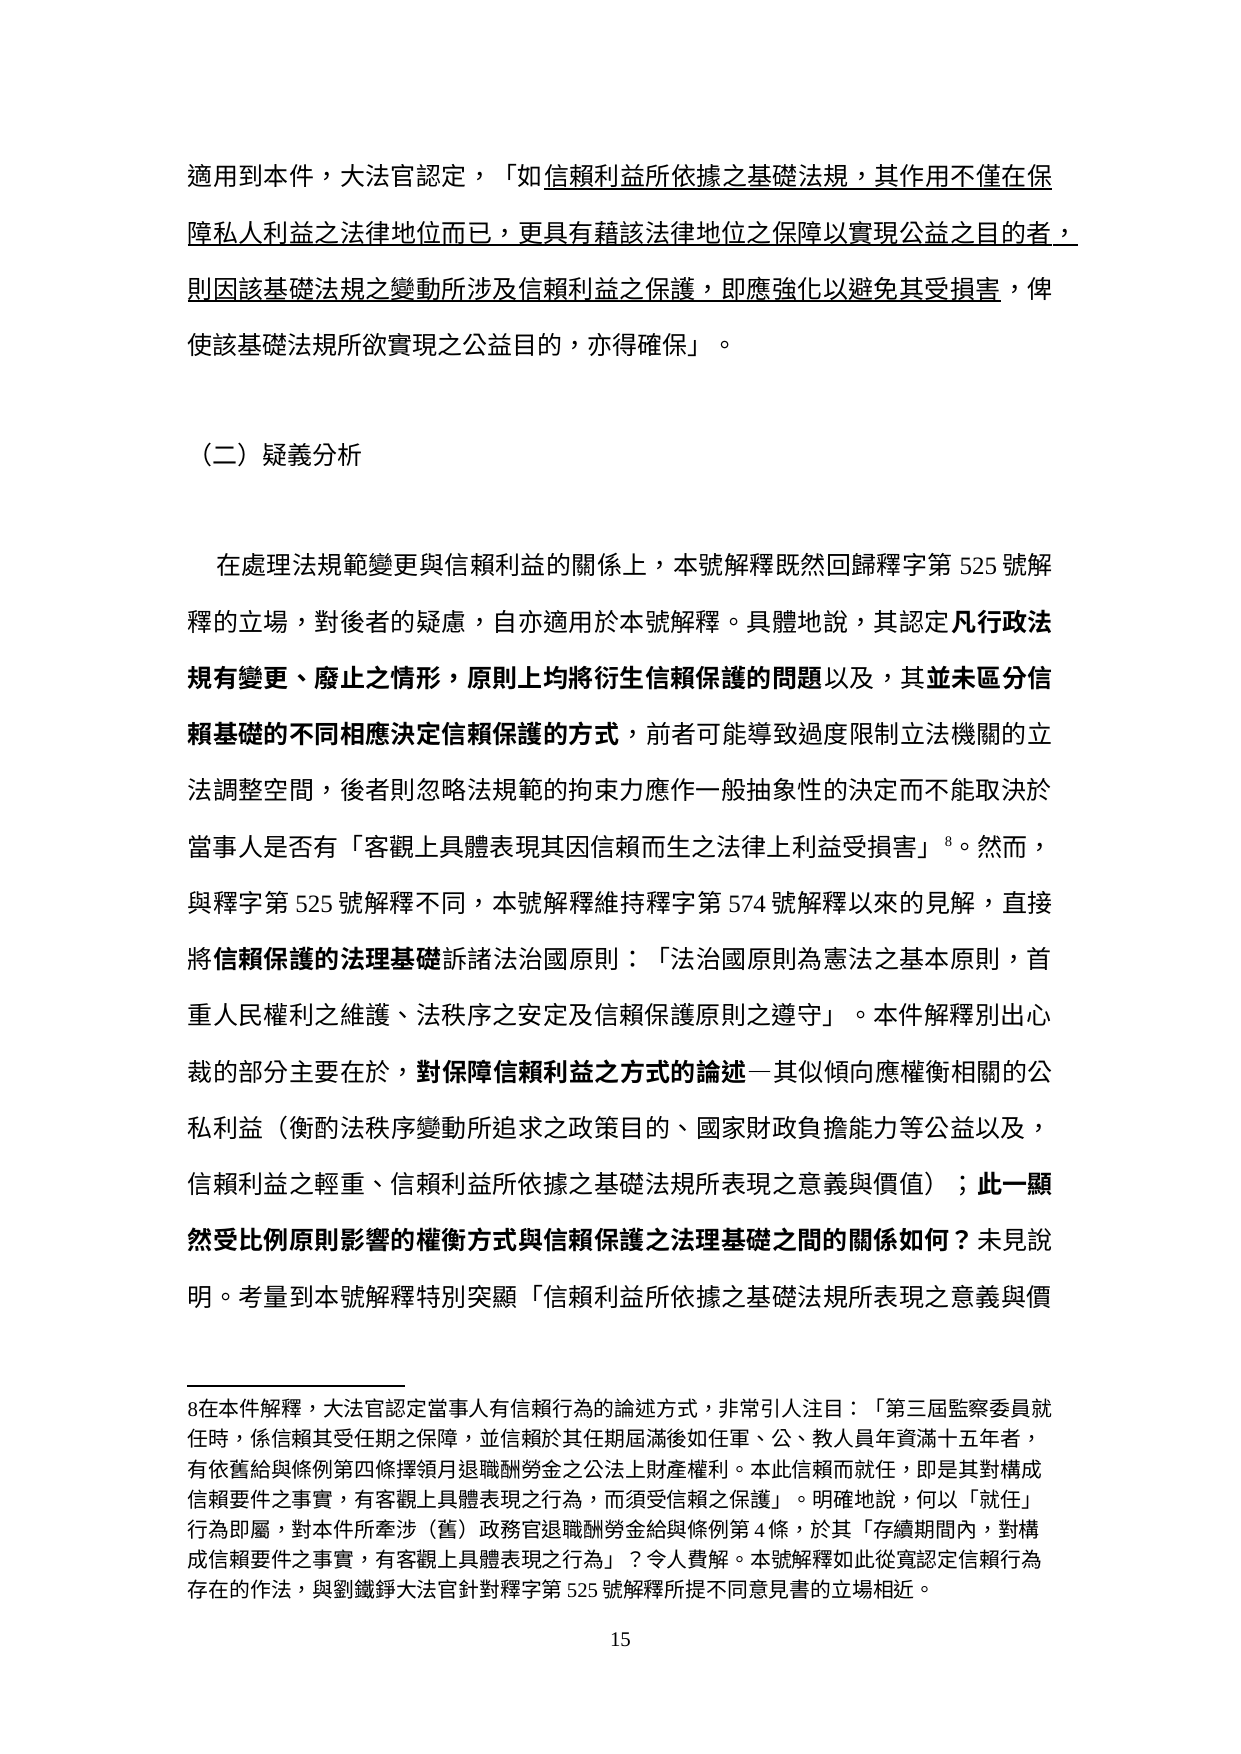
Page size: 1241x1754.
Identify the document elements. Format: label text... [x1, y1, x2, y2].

text （二）疑義分析 [187, 429, 1053, 466]
text 對法規修改、廢止與人民信賴保護的關係，本號解釋大體回歸前屆大法官在釋字第525號解釋表達的立場：「法治國原則為憲法之基本原則，首重人民權利之維護、法秩序之安定及信賴保護原則之遵守。行政法規公布施行後，制定或發布法規之機關依法定程序予以修改或廢止時，應兼顧規範對象信賴利益之保護。除法規預先定有施行期間或因情事變遷而停止適用，不生信賴保護問題外，其因公益之必要廢止法規或修改內容致人民客觀上具體表現其因信賴而生之法律上利益受損害，應採取合理之補救措施，或訂定過渡期間之條款，以減輕其損害或避免影響其依法所取得之法律上地位，方符憲法公益與私益平衡之意旨。受規範對象如已在因法規施行而產生信賴基礎之存續期間內，對構成信賴要件之事實，有客觀上具體表現之行為，且有值得保護之利益者，即應受信賴保護原則之保障（本院釋字第五二五號解釋參照）」。但本號解釋則提示，考量保障信賴利益的方式時，應斟酌權衡之因素：「至於如何保障其信賴利益，究係採取減輕或避免其損害，或避免影響其依法所取得法律上地位等方法，則須衡酌法秩序變動所追求之政策目的、國家財政負擔能力等公益因素及信賴利益之輕重、信賴利益所依據之基礎法規所表現之意義與價值等為合理之規定」。適用到本件，大法官認定，「如信賴利益所依據之基礎法規，其作用不僅在保障私人利益之法律地位而已，更具有藉該法律地位之保障以實現公益之目的者，則因該基礎法規之變動所涉及信賴利益之保護，即應強化以避免其受損害，俾使該基礎法規所欲實現之公益目的，亦得確保」。 [187, 245, 1053, 356]
text 對法規修改、廢止與人民信賴保護的關係，本號解釋大體回歸前屆大法官在釋字第525號解釋表達的立場：「法治國原則為憲法之基本原則，首重人民權利之維護、法秩序之安定及信賴保護原則之遵守。行政法規公布施行後，制定或發布法規之機關依法定程序予以修改或廢止時，應兼顧規範對象信賴利益之保護。除法規預先定有施行期間或因情事變遷而停止適用，不生信賴保護問題外，其因公益之必要廢止法規或修改內容致人民客觀上具體表現其因信賴而生之法律上利益受損害，應採取合理之補救措施，或訂定過渡期間之條款，以減輕其損害或避免影響其依法所取得之法律上地位，方符憲法公益與私益平衡之意旨。受規範對象如已在因法規施行而產生信賴基礎之存續期間內，對構成信賴要件之事實，有客觀上具體表現之行為，且有值得保護之利益者，即應受信賴保護原則之保障（本院釋字第五二五號解釋參照）」。但本號解釋則提示，考量保障信賴利益的方式時，應斟酌權衡之因素：「至於如何保障其信賴利益，究係採取減輕或避免其損害，或避免影響其依法所取得法律上地位等方法，則須衡酌法秩序變動所追求之政策目的、國家財政負擔能力等公益因素及信賴利益之輕重、信賴利益所依據之基礎法規所表現之意義與價值等為合理之規定」。適用到本件，大法官認定，「如信賴利益所依據之基礎法規，其作用不僅在保障私人利益之法律地位而已，更具有藉該法律地位之保障以實現公益之目的者，則因該基礎法規之變動所涉及信賴利益之保護，即應強化以避免其受損害，俾使該基礎法規所欲實現之公益目的，亦得確保」。 [187, 150, 1053, 244]
text 在處理法規範變更與信賴利益的關係上，本號解釋既然回歸釋字第525號解釋的立場，對後者的疑慮，自亦適用於本號解釋。具體地說，其認定凡行政法規有變更、廢止之情形，原則上均將衍生信賴保護的問題以及，其並未區分信賴基礎的不同相應決定信賴保護的方式，前者可能導致過度限制立法機關的立法調整空間，後者則忽略法規範的拘束力應作一般抽象性的決定而不能取決於當事人是否有「客觀上具體表現其因信賴而生之法律上利益受損害」。然而，與釋字第525號解釋不同，本號解釋維持釋字第574號解釋以來的見解，直接將信賴保護的法理基礎訴諸法治國原則：「法治國原則為憲法之基本原則，首重人民權利之維護、法秩序之安定及信賴保護原則之遵守」。本件解釋別出心裁的部分主要在於，對保障信賴利益之方式的論述―其似傾向應權衡相關的公私利益（衡酌法秩序變動所追求之政策目的、國家財政負擔能力等公益以及，信賴利益之輕重、信賴利益所依據之基礎法規所表現之意義與價值）；此一顯然受比例原則影響的權衡方式與信賴保護之法理基礎之間的關係如何？未見說明。考量到本號解釋特別突顯「信賴利益所依據之基礎法規所表現之意義與價值」一點，尤有必要釐清此種權衡方式與信賴保護基礎之間的關係，否則將據何以劃定，應列入權衡的因素？ [187, 539, 1053, 1308]
text 在本件解釋，大法官認定當事人有信賴行為的論述方式，非常引人注目：「第三屆監察委員就任時，係信賴其受任期之保障，並信賴於其任期屆滿後如任軍、公、教人員年資滿十五年者，有依舊給與條例第四條擇領月退職酬勞金之公法上財產權利。本此信賴而就任，即是其對構成信賴要件之事實，有客觀上具體表現之行為，而須受信賴之保護」。明確地說，何以「就任」行為即屬，對本件所牽涉（舊）政務官退職酬勞金給與條例第4條，於其「存續期間內，對構成信賴要件之事實，有客觀上具體表現之行為」？令人費解。本號解釋如此從寬認定信賴行為存在的作法，與劉鐵錚大法官針對釋字第525號解釋所提不同意見書的立場相近。 [187, 1392, 1053, 1604]
